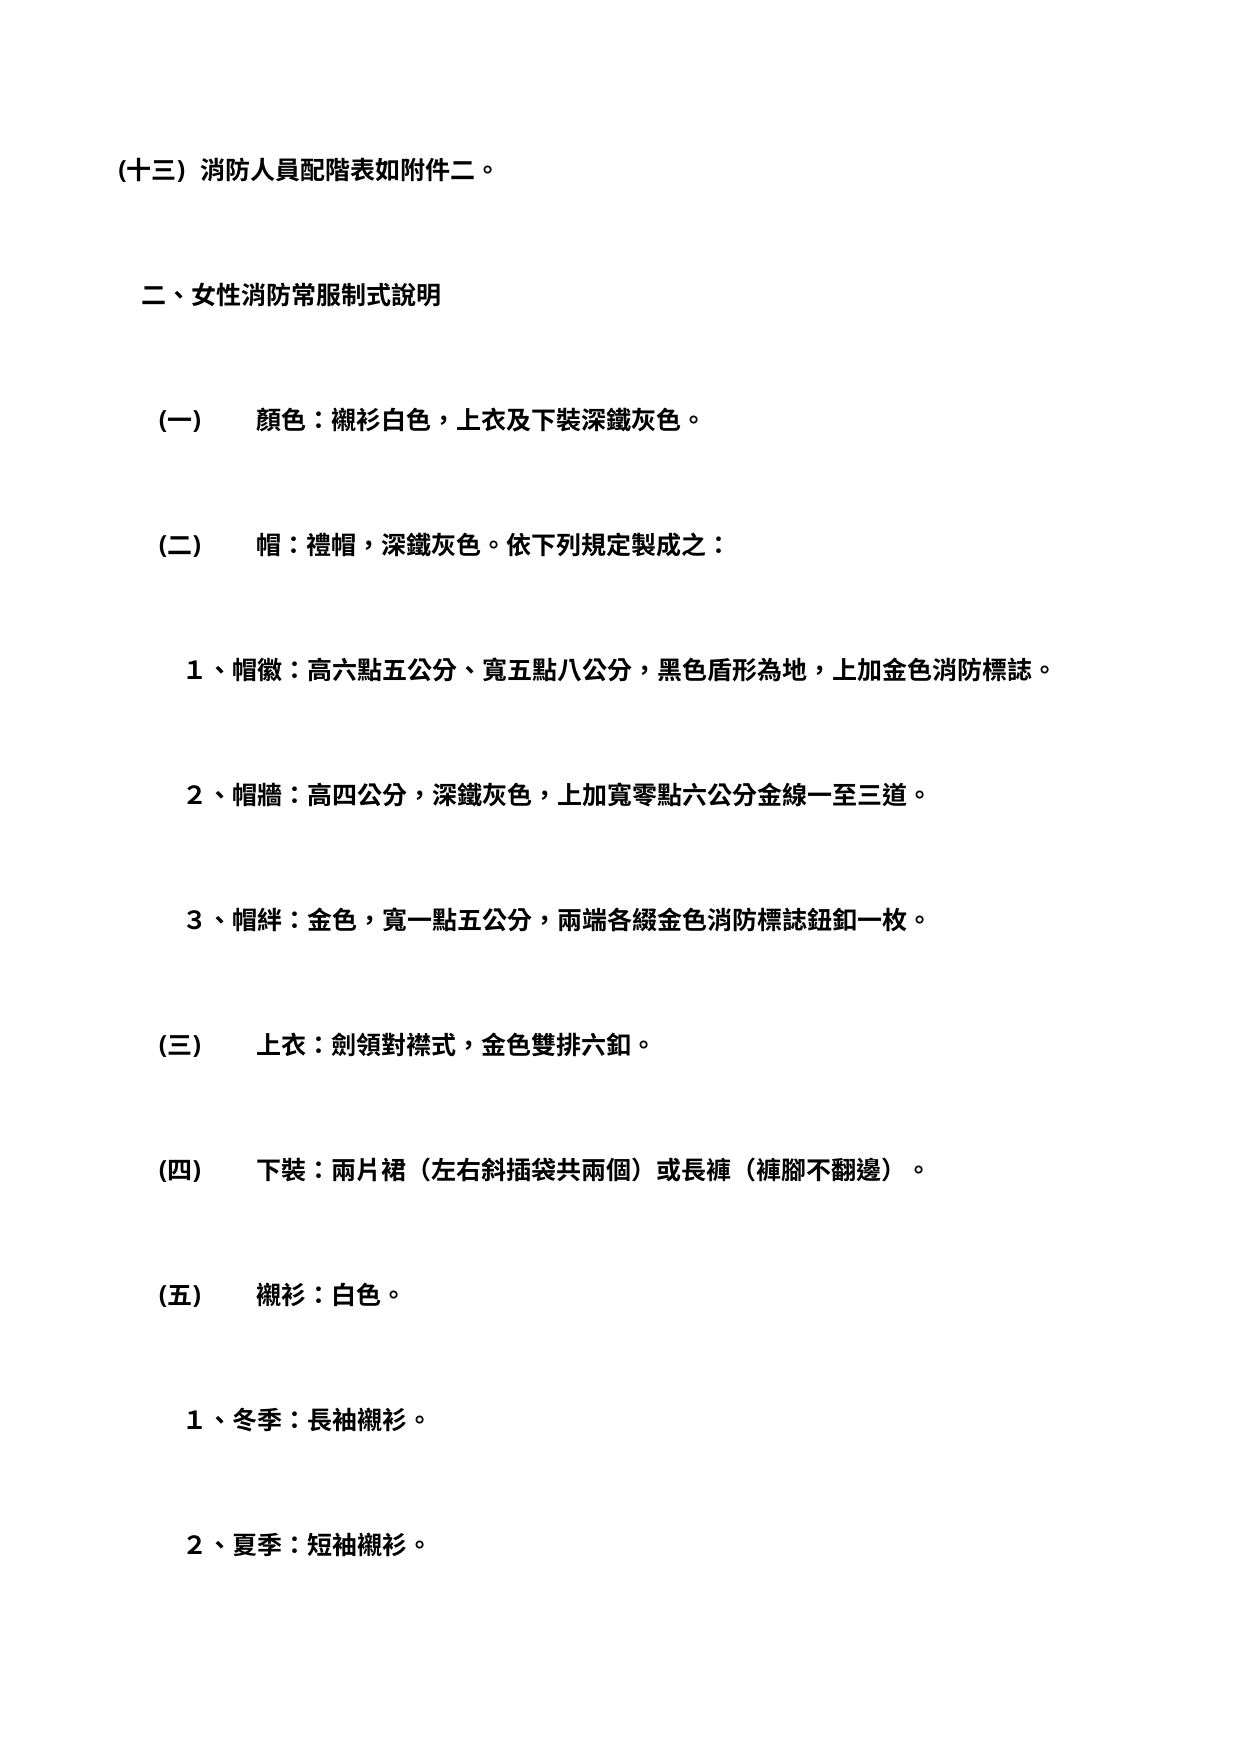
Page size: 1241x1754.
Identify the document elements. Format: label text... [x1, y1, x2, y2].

text ２、夏季：短袖襯衫。 [183, 1502, 1122, 1564]
text １、冬季：長袖襯衫。 [183, 1377, 1122, 1439]
text (一) 顏色：襯衫白色，上衣及下裝深鐵灰色。 [159, 377, 1122, 439]
text (三) 上衣：劍領對襟式，金色雙排六釦。 [159, 1002, 1122, 1064]
text 二、女性消防常服制式說明 [141, 252, 1122, 314]
text (五) 襯衫：白色。 [159, 1252, 1122, 1314]
text (二) 帽：禮帽，深鐵灰色。依下列規定製成之： [159, 502, 1122, 564]
text ２、帽牆：高四公分，深鐵灰色，上加寬零點六公分金線一至三道。 [183, 752, 1122, 814]
text (十三) 消防人員配階表如附件二。 [118, 127, 1122, 189]
text (四) 下裝：兩片裙（左右斜插袋共兩個）或長褲（褲腳不翻邊）。 [159, 1127, 1122, 1189]
text ３、帽絆：金色，寬一點五公分，兩端各綴金色消防標誌鈕釦一枚。 [183, 877, 1122, 939]
text １、帽徽：高六點五公分、寬五點八公分，黑色盾形為地，上加金色消防標誌。 [183, 627, 1122, 689]
